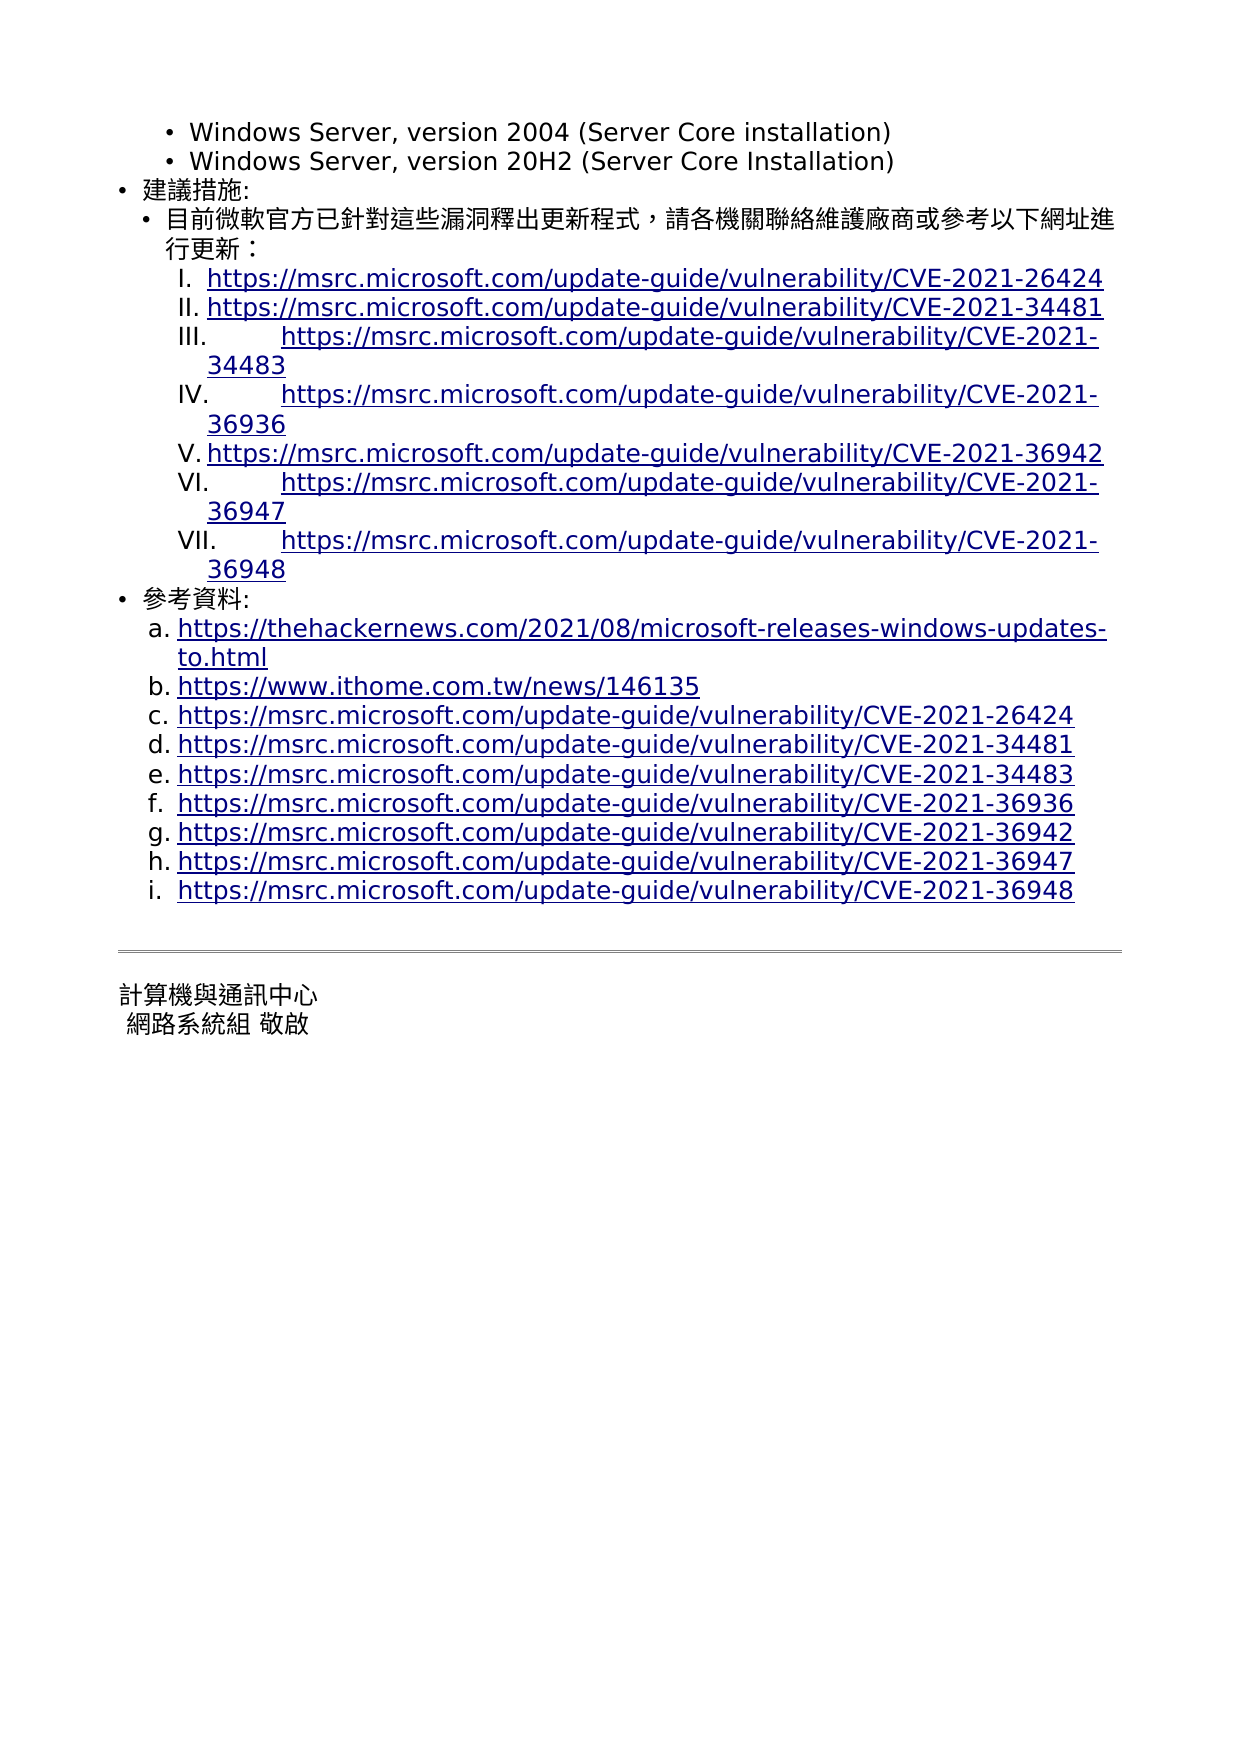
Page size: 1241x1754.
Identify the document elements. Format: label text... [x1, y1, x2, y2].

list 建議措施: [118, 176, 1122, 206]
list https://msrc.microsoft.com/update-guide/vulnerability/CVE-2021-26424 [177, 264, 1122, 293]
list https://msrc.microsoft.com/update-guide/vulnerability/CVE-2021-36948 [177, 526, 1122, 585]
list https://msrc.microsoft.com/update-guide/vulnerability/CVE-2021-36942 [148, 818, 1122, 847]
list https://msrc.microsoft.com/update-guide/vulnerability/CVE-2021-34483 [148, 760, 1122, 789]
list https://thehackernews.com/2021/08/microsoft-releases-windows-updates-to.html [148, 614, 1122, 672]
list https://msrc.microsoft.com/update-guide/vulnerability/CVE-2021-26424 [148, 701, 1122, 731]
list Windows Server, version 2004 (Server Core installation) [165, 118, 1122, 147]
list https://msrc.microsoft.com/update-guide/vulnerability/CVE-2021-36936 [148, 789, 1122, 818]
list 參考資料: [118, 585, 1122, 614]
list https://msrc.microsoft.com/update-guide/vulnerability/CVE-2021-34481 [148, 731, 1122, 760]
list https://msrc.microsoft.com/update-guide/vulnerability/CVE-2021-36948 [148, 876, 1122, 906]
list https://msrc.microsoft.com/update-guide/vulnerability/CVE-2021-36942 [177, 439, 1122, 468]
list https://www.ithome.com.tw/news/146135 [148, 672, 1122, 701]
list https://msrc.microsoft.com/update-guide/vulnerability/CVE-2021-34481 [177, 293, 1122, 322]
list 目前微軟官方已針對這些漏洞釋出更新程式，請各機關聯絡維護廠商或參考以下網址進行更新： [142, 206, 1122, 264]
list https://msrc.microsoft.com/update-guide/vulnerability/CVE-2021-34483 [177, 322, 1122, 381]
list https://msrc.microsoft.com/update-guide/vulnerability/CVE-2021-36936 [177, 381, 1122, 439]
list https://msrc.microsoft.com/update-guide/vulnerability/CVE-2021-36947 [177, 468, 1122, 526]
list Windows Server, version 20H2 (Server Core Installation) [165, 147, 1122, 176]
list https://msrc.microsoft.com/update-guide/vulnerability/CVE-2021-36947 [148, 847, 1122, 876]
text 計算機與通訊中心 網路系統組 敬啟 [118, 981, 1122, 1040]
